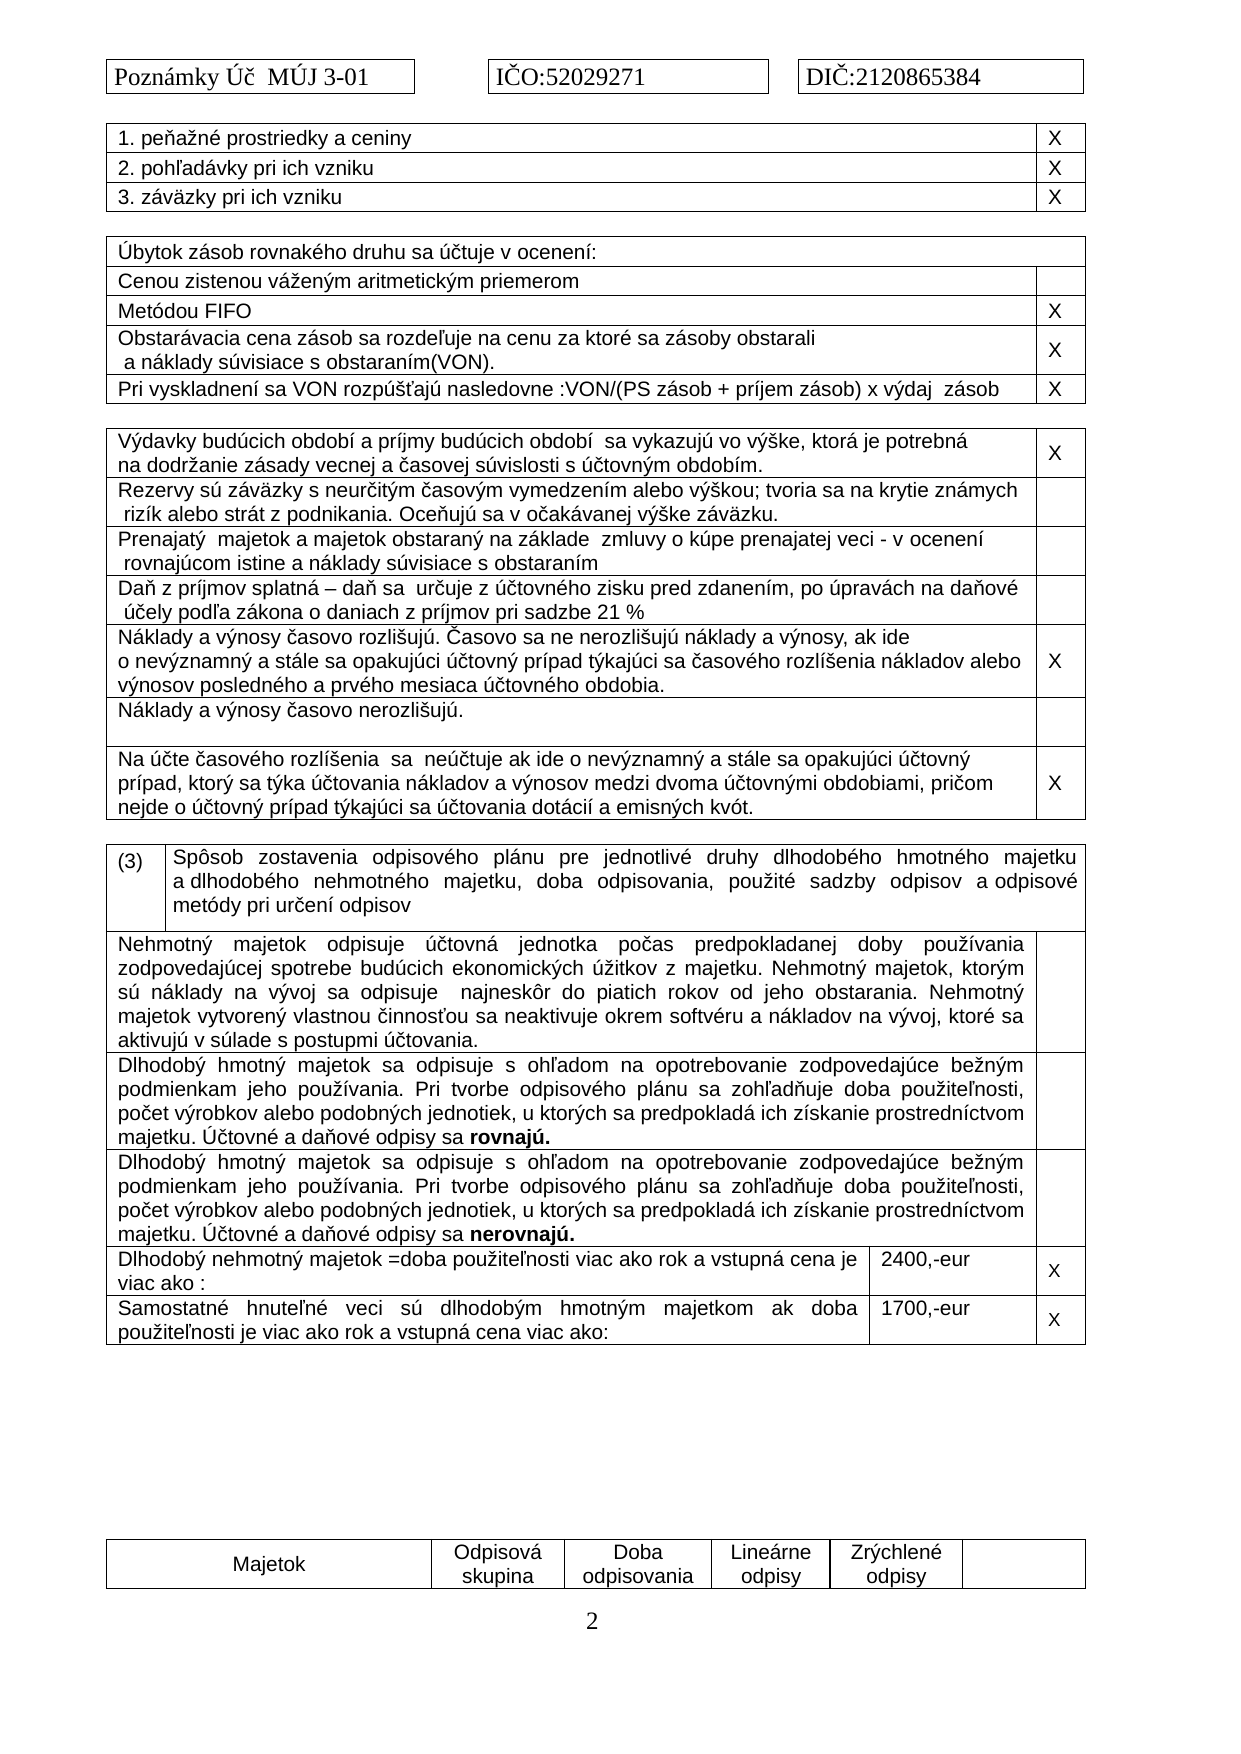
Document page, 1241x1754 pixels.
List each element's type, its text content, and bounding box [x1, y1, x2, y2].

table_header Odpisová skupina [432, 1540, 564, 1588]
table_header Zrýchlené odpisy [831, 1540, 962, 1588]
table_header Spôsob zostavenia odpisového plánu pre jednotlivé druhy dlhodobého hmotného majetku a dlhodobého nehmotného majetku, doba odpisovania, použité sadzby odpisov a odpisové metódy pri určení odpisov [166, 845, 1085, 931]
table_header [107, 845, 165, 931]
table_cell Prenajatý majetok a majetok obstaraný na základe zmluvy o kúpe prenajatej veci - v ocenení rovnajúcom istine a náklady súvisiace s obstaraním [107, 527, 1036, 575]
table_cell 1700,-eur [870, 1296, 1036, 1343]
table_header Majetok [107, 1540, 431, 1588]
table_cell X [1037, 153, 1085, 182]
table_cell Dlhodobý nehmotný majetok =doba použiteľnosti viac ako rok a vstupná cena je viac ako : [107, 1247, 869, 1294]
table_cell Nehmotný majetok odpisuje účtovná jednotka počas predpokladanej doby používania zodpovedajúcej spotrebe budúcich ekonomických úžitkov z majetku. Nehmotný majetok, ktorým sú náklady na vývoj sa odpisuje najneskôr do piatich rokov od jeho obstarania. Nehmotný majetok vytvorený vlastnou činnosťou sa neaktivuje okrem softvéru a nákladov na vývoj, ktoré sa aktivujú v súlade s postupmi účtovania. [107, 932, 1036, 1052]
table_cell Pri vyskladnení sa VON rozpúšťajú nasledovne :VON/(PS zásob + príjem zásob) x výdaj zásob [107, 375, 1036, 403]
table_cell X [1037, 1296, 1085, 1343]
table_cell [1037, 576, 1085, 624]
table_header Výdavky budúcich období a príjmy budúcich období sa vykazujú vo výške, ktorá je potrebná na dodržanie zásady vecnej a časovej súvislosti s účtovným obdobím. [107, 429, 1036, 477]
table_cell [1037, 478, 1085, 526]
table_cell Rezervy sú záväzky s neurčitým časovým vymedzením alebo výškou; tvoria sa na krytie známych rizík alebo strát z podnikania. Oceňujú sa v očakávanej výške záväzku. [107, 478, 1036, 526]
table_cell Cenou zistenou váženým aritmetickým priemerom [107, 267, 1036, 295]
table_header X [1037, 429, 1085, 477]
table_cell Náklady a výnosy časovo rozlišujú. Časovo sa ne nerozlišujú náklady a výnosy, ak ide o nevýznamný a stále sa opakujúci účtovný prípad týkajúci sa časového rozlíšenia nákladov alebo výnosov posledného a prvého mesiaca účtovného obdobia. [107, 625, 1036, 697]
table_cell [1037, 1053, 1085, 1149]
table_cell [1037, 527, 1085, 575]
table_header [963, 1540, 1085, 1588]
table_cell X [1037, 326, 1085, 374]
table_cell 3. záväzky pri ich vzniku [107, 183, 1036, 211]
table_cell [1037, 932, 1085, 1052]
table_cell [1037, 698, 1085, 746]
table_cell X [1037, 1247, 1085, 1294]
table_cell X [1037, 183, 1085, 211]
table_header Úbytok zásob rovnakého druhu sa účtuje v ocenení: [107, 237, 1085, 266]
table_cell Na účte časového rozlíšenia sa neúčtuje ak ide o nevýznamný a stále sa opakujúci účtovný prípad, ktorý sa týka účtovania nákladov a výnosov medzi dvoma účtovnými obdobiami, pričom nejde o účtovný prípad týkajúci sa účtovania dotácií a emisných kvót. [107, 747, 1036, 819]
table_cell Náklady a výnosy časovo nerozlišujú. [107, 698, 1036, 746]
table_cell Samostatné hnuteľné veci sú dlhodobým hmotným majetkom ak doba použiteľnosti je viac ako rok a vstupná cena viac ako: [107, 1296, 869, 1343]
table_cell X [1037, 124, 1085, 152]
table_cell X [1037, 625, 1085, 697]
table_cell Dlhodobý hmotný majetok sa odpisuje s ohľadom na opotrebovanie zodpovedajúce bežným podmienkam jeho používania. Pri tvorbe odpisového plánu sa zohľadňuje doba použiteľnosti, počet výrobkov alebo podobných jednotiek, u ktorých sa predpokladá ich získanie prostredníctvom majetku. Účtovné a daňové odpisy sa nerovnajú. [107, 1150, 1036, 1246]
table_cell X [1037, 747, 1085, 819]
table_cell Daň z príjmov splatná – daň sa určuje z účtovného zisku pred zdanením, po úpravách na daňové účely podľa zákona o daniach z príjmov pri sadzbe 21 % [107, 576, 1036, 624]
table_cell 2400,-eur [870, 1247, 1036, 1294]
table_cell Obstarávacia cena zásob sa rozdeľuje na cenu za ktoré sa zásoby obstarali a náklady súvisiace s obstaraním(VON). [107, 326, 1036, 374]
table_cell X [1037, 375, 1085, 403]
table_header Doba odpisovania [565, 1540, 711, 1588]
table_cell Metódou FIFO [107, 296, 1036, 325]
table_cell X [1037, 296, 1085, 325]
table_cell [1037, 1150, 1085, 1246]
table_header Lineárne odpisy [712, 1540, 829, 1588]
table_cell 1. peňažné prostriedky a ceniny [107, 124, 1036, 152]
table_cell [1037, 267, 1085, 295]
table_cell 2. pohľadávky pri ich vzniku [107, 153, 1036, 182]
table_cell Dlhodobý hmotný majetok sa odpisuje s ohľadom na opotrebovanie zodpovedajúce bežným podmienkam jeho používania. Pri tvorbe odpisového plánu sa zohľadňuje doba použiteľnosti, počet výrobkov alebo podobných jednotiek, u ktorých sa predpokladá ich získanie prostredníctvom majetku. Účtovné a daňové odpisy sa rovnajú. [107, 1053, 1036, 1149]
